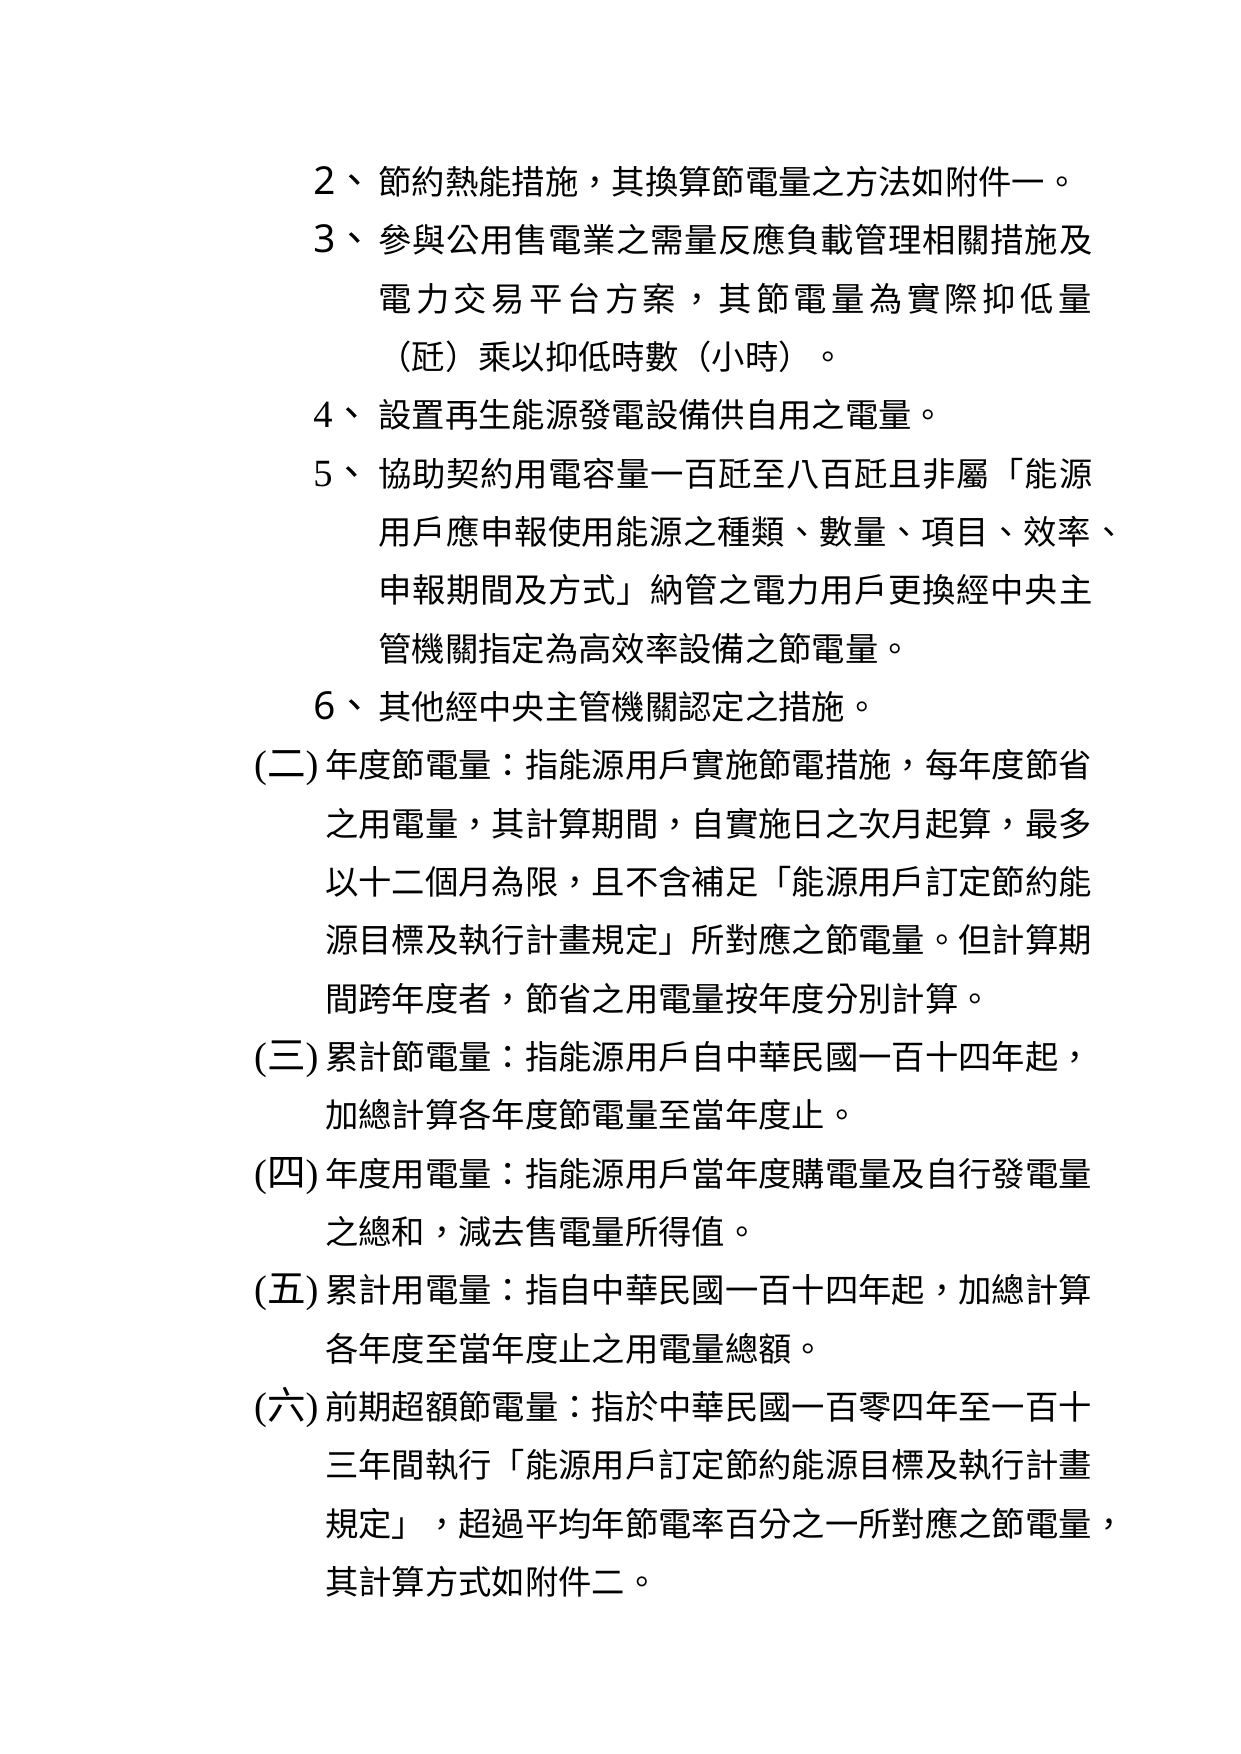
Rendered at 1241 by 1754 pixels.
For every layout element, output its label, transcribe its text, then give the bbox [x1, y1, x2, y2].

list 協助契約用電容量一百瓩至八百瓩且非屬「能源用戶應申報使用能源之種類、數量、項目、效率、申報期間及方式」納管之電力用戶更換經中央主管機關指定為高效率設備之節電量。 [313, 439, 1093, 673]
list 累計用電量：指自中華民國一百十四年起，加總計算各年度至當年度止之用電量總額。 [254, 1256, 1093, 1373]
list 其他經中央主管機關認定之措施。 [313, 673, 1093, 731]
list 節約熱能措施，其換算節電量之方法如附件一。 [313, 148, 1093, 206]
list 年度節電量：指能源用戶實施節電措施，每年度節省之用電量，其計算期間，自實施日之次月起算，最多以十二個月為限，且不含補足「能源用戶訂定節約能源目標及執行計畫規定」所對應之節電量。但計算期間跨年度者，節省之用電量按年度分別計算。 [254, 731, 1093, 1023]
list 參與公用售電業之需量反應負載管理相關措施及電力交易平台方案，其節電量為實際抑低量（瓩）乘以抑低時數（小時）。 [313, 206, 1093, 381]
list 累計節電量：指能源用戶自中華民國一百十四年起，加總計算各年度節電量至當年度止。 [254, 1023, 1093, 1139]
list 設置再生能源發電設備供自用之電量。 [313, 381, 1093, 439]
list 年度用電量：指能源用戶當年度購電量及自行發電量之總和，減去售電量所得值。 [254, 1139, 1093, 1256]
list 前期超額節電量：指於中華民國一百零四年至一百十三年間執行「能源用戶訂定節約能源目標及執行計畫規定」，超過平均年節電率百分之一所對應之節電量，其計算方式如附件二。 [254, 1373, 1093, 1606]
